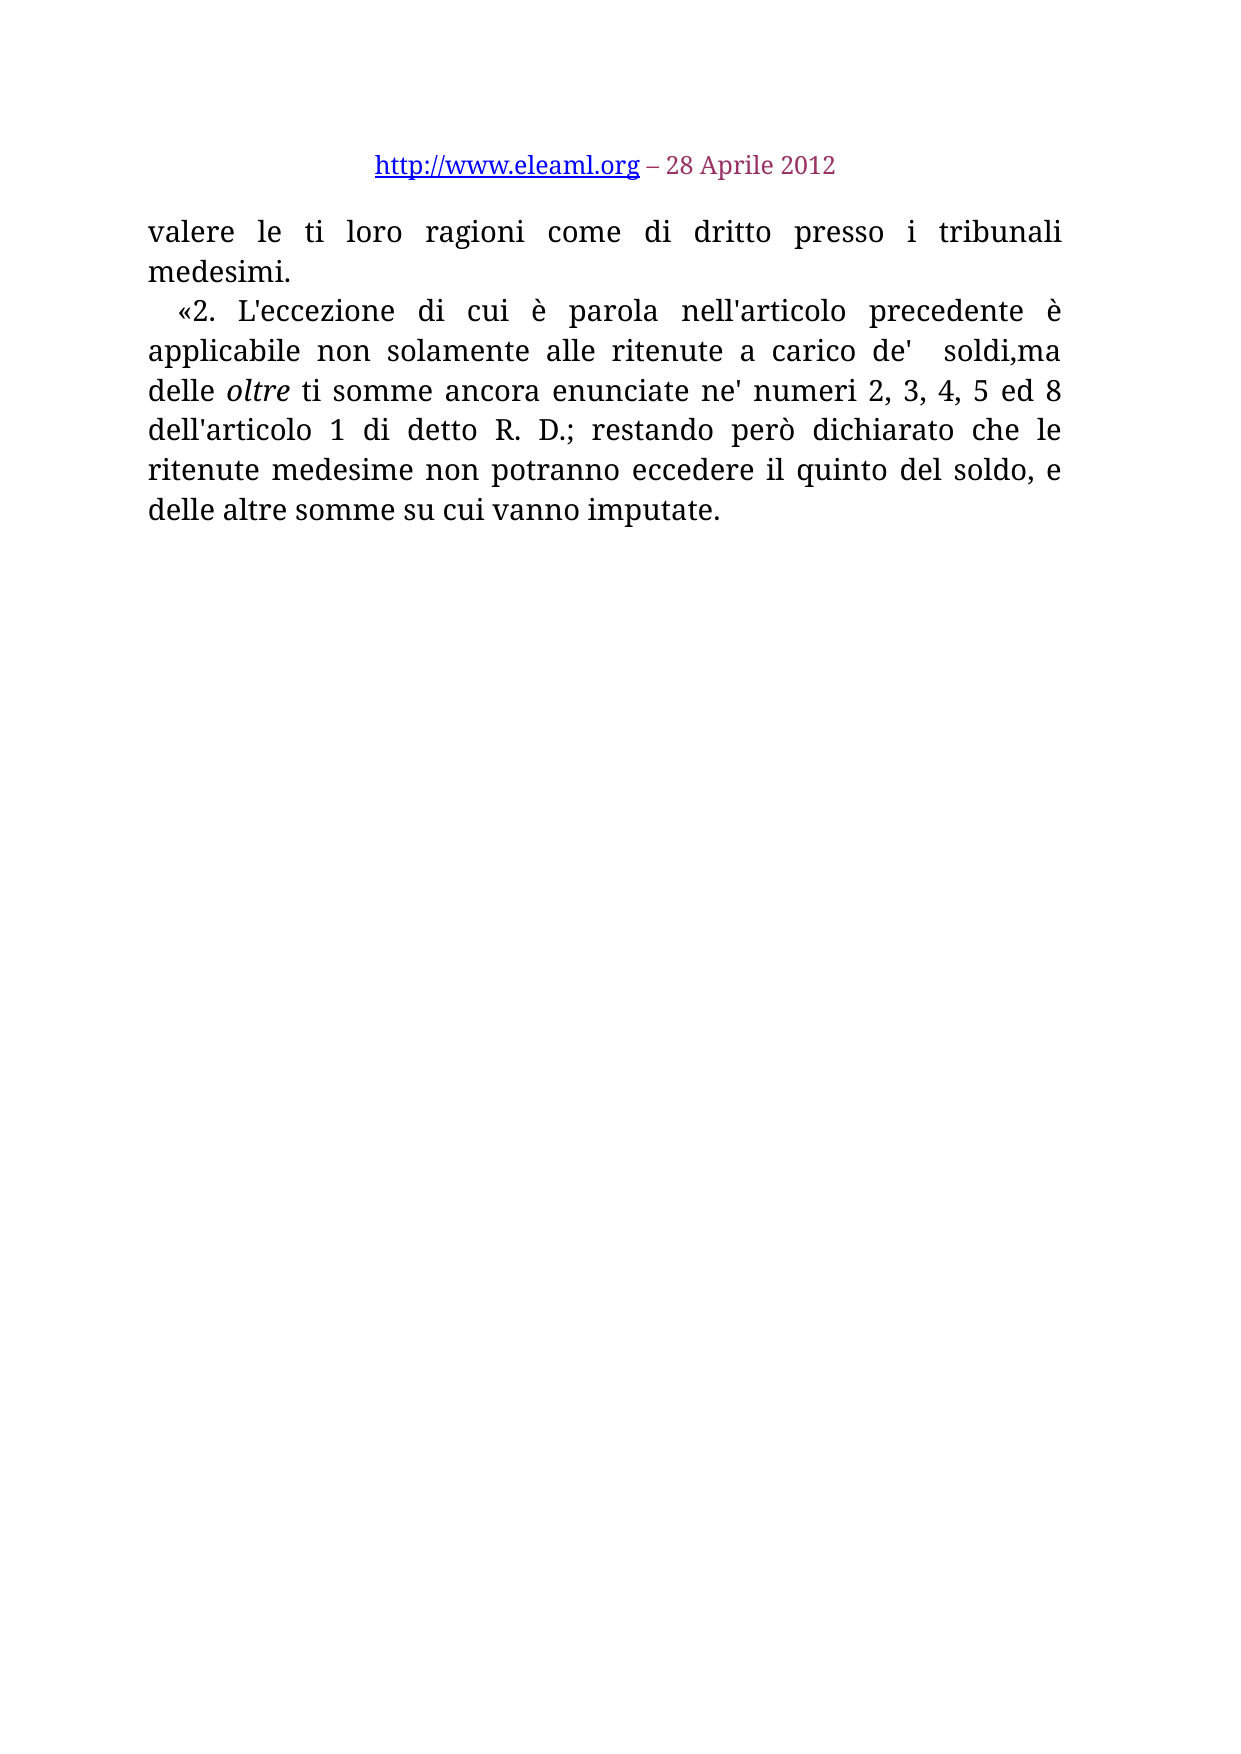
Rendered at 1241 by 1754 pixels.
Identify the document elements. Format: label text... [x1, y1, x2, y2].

text valere le ti loro ragioni come di dritto presso i tribunali medesimi. [148, 211, 1063, 291]
text «2. L'eccezione di cui è parola nell'articolo precedente è applicabile non solamente alle ritenute a carico de' soldi,ma delle oltre ti somme ancora enunciate ne' numeri 2, 3, 4, 5 ed 8 dell'articolo 1 di detto R. D.; restando però dichiarato che le ritenute medesime non potranno eccedere il quinto del soldo, e delle altre somme su cui vanno imputate. [148, 291, 1063, 529]
